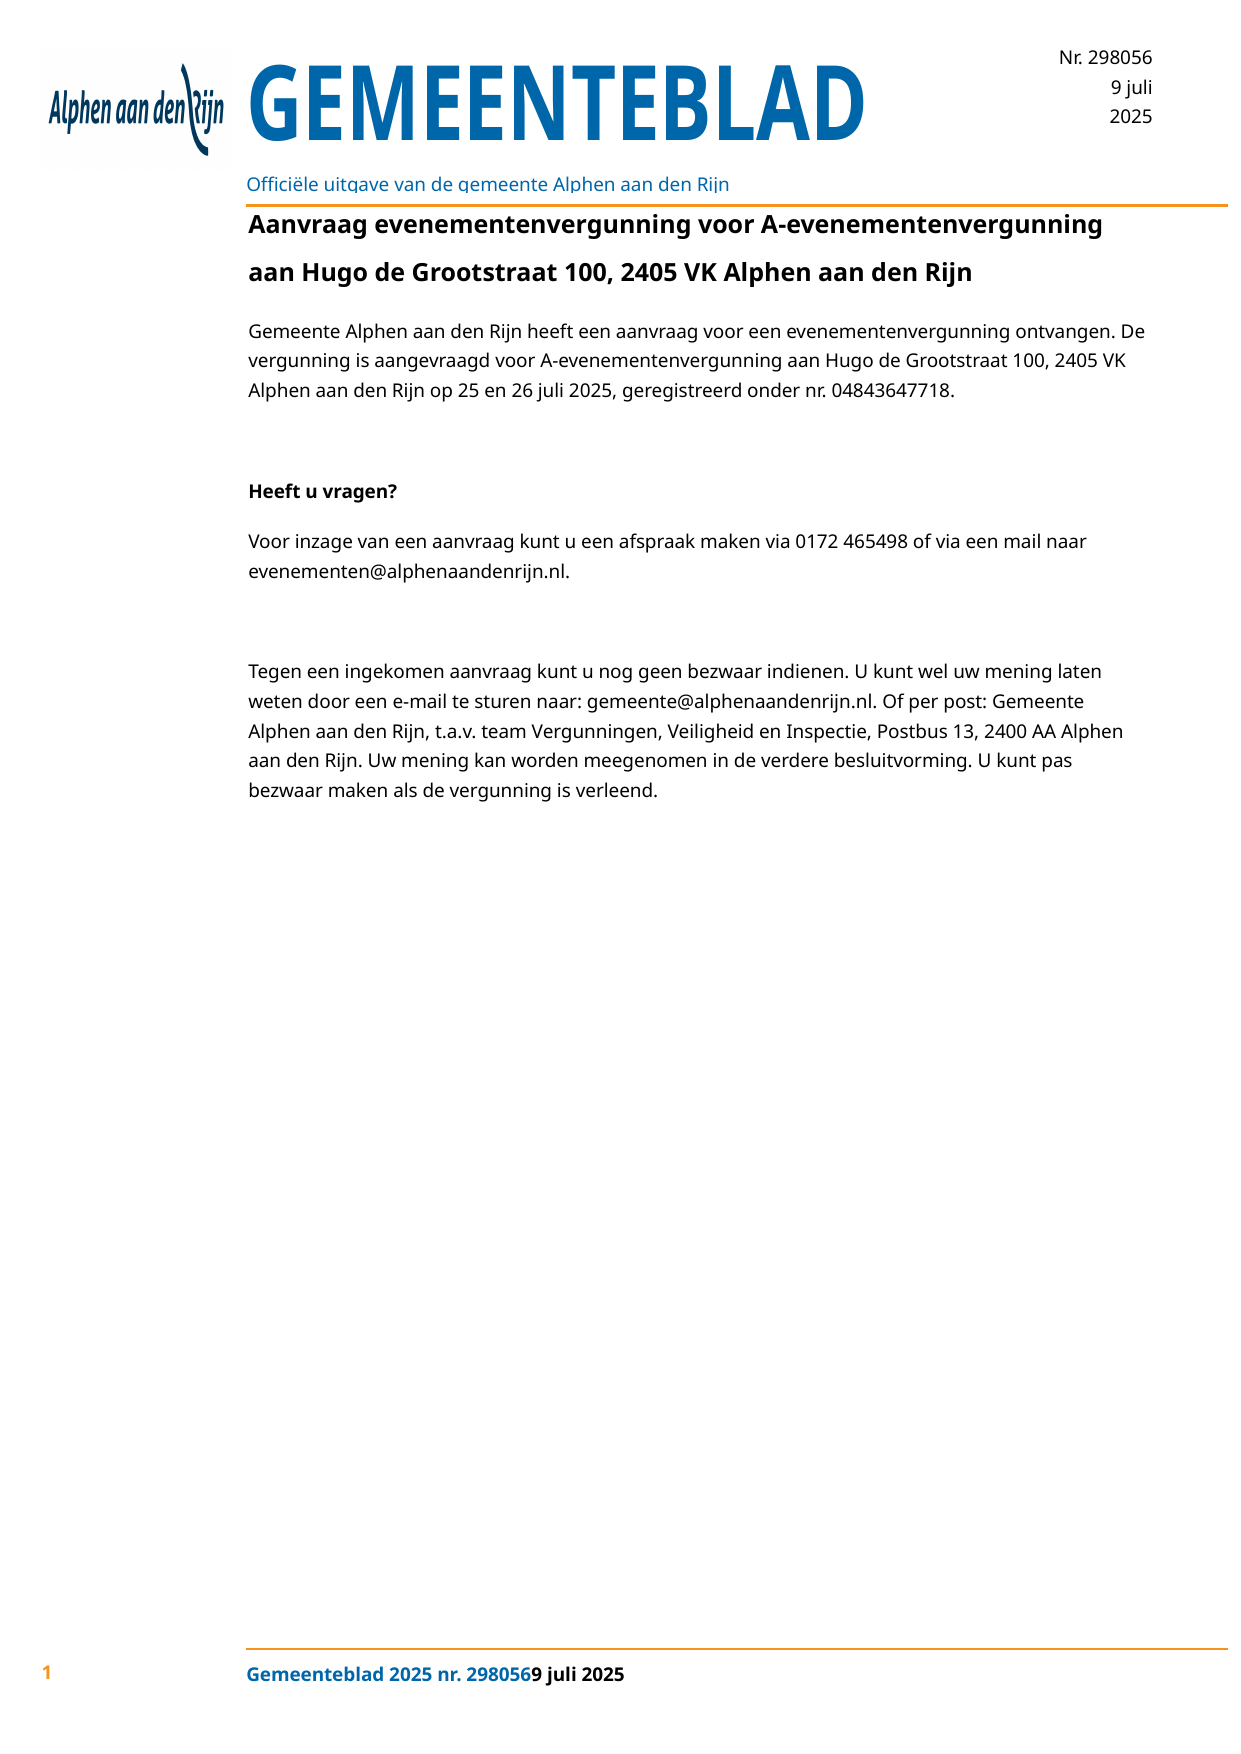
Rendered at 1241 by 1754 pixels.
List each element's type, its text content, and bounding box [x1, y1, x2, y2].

text Tegen een ingekomen aanvraag kunt u nog geen bezwaar indienen. U kunt wel uw mening laten weten door een e-mail te sturen naar: gemeente@alphenaandenrijn.nl. Of per post: Gemeente Alphen aan den Rijn, t.a.v. team Vergunningen, Veiligheid en Inspectie, Postbus 13, 2400 AA Alphen aan den Rijn. Uw mening kan worden meegenomen in de verdere besluitvorming. U kunt pas bezwaar maken als de vergunning is verleend. [248, 659, 1152, 803]
text Voor inzage van een aanvraag kunt u een afspraak maken via 0172 465498 of via een mail naar evenementen@alphenaandenrijn.nl. [248, 528, 1152, 584]
text Heeft u vragen? [248, 478, 1152, 504]
text Gemeente Alphen aan den Rijn heeft een aanvraag voor een evenementenvergunning ontvangen. De vergunning is aangevraagd voor A-evenementenvergunning aan Hugo de Grootstraat 100, 2405 VK Alphen aan den Rijn op 25 en 26 juli 2025, geregistreerd onder nr. 04843647718. [248, 318, 1152, 403]
picture [41, 47, 231, 172]
text Aanvraag evenementenvergunning voor A-evenementenvergunning aan Hugo de Grootstraat 100, 2405 VK Alphen aan den Rijn [248, 207, 1152, 288]
